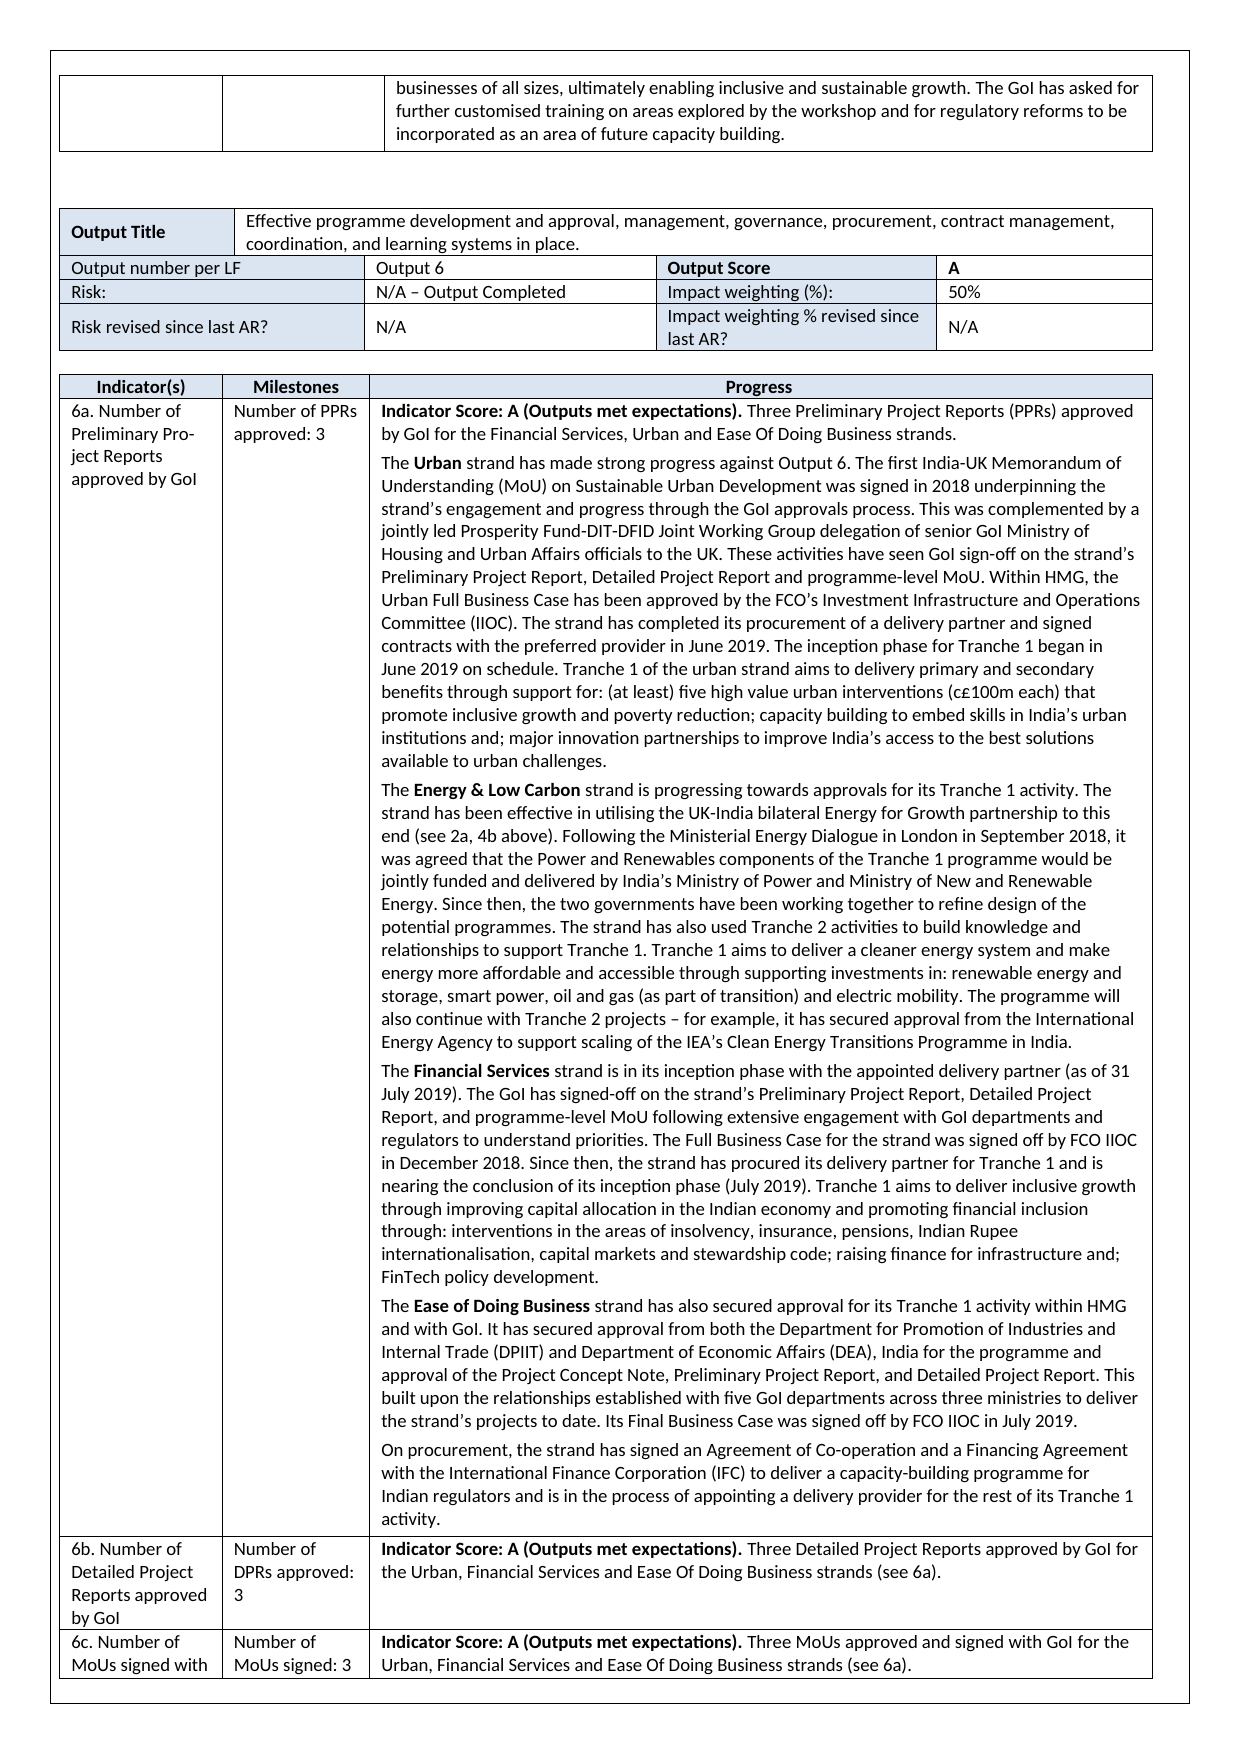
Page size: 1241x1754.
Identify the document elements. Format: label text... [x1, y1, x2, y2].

table_cell Output Score [657, 256, 936, 279]
table_cell Indicator Score: A (Outputs met expectations). Three Detailed Project Reports approved by GoI for the Urban, Financial Services and Ease Of Doing Business strands (see 6a). [370, 1537, 1152, 1629]
table_cell 6b. Number of Detailed Project Reports approved by GoI [60, 1537, 222, 1629]
table_cell Indicator Score: A (Outputs met expectations). Three MoUs approved and signed with GoI for the Urban, Financial Services and Ease Of Doing Business strands (see 6a). [370, 1630, 1152, 1678]
table_cell Impact weighting % revised since last AR? [657, 304, 936, 350]
table_cell [223, 76, 384, 151]
table_cell Number of MoUs signed: 3 [223, 1630, 369, 1678]
table_header Indicator(s) [60, 375, 222, 398]
table_cell businesses of all sizes, ultimately enabling inclusive and sustainable growth. The GoI has asked for further customised training on areas explored by the workshop and for regulatory reforms to be incorporated as an area of future capacity building. [385, 76, 1152, 151]
table_cell Number of DPRs approved: 3 [223, 1537, 369, 1629]
table_cell N/A [365, 304, 656, 350]
table_cell N/A – Output Completed [365, 280, 656, 303]
table_cell 6a. Number of Preliminary Pro­ject Reports approved by GoI [60, 399, 222, 1536]
table_cell Impact weighting (%): [657, 280, 936, 303]
table_cell A [937, 256, 1152, 279]
table_header Effective programme development and approval, management, governance, procurement, contract management, coordination, and learning systems in place. [235, 209, 1152, 255]
table_cell Risk revised since last AR? [60, 304, 364, 350]
table_cell Output 6 [365, 256, 656, 279]
table_cell Risk: [60, 280, 364, 303]
table_cell Indicator Score: A (Outputs met expectations). Three Preliminary Project Reports (PPRs) approved by GoI for the Financial Services, Urban and Ease Of Doing Business strands. The Urban strand has made strong progress against Output 6. The first India-UK Memorandum of Understanding (MoU) on Sustainable Urban Development was signed in 2018 underpinning the strand’s engagement and progress through the GoI approvals process. This was complemented by a jointly led Prosperity Fund-DIT-DFID Joint Working Group delegation of senior GoI Ministry of Housing and Urban Affairs officials to the UK. These activities have seen GoI sign-off on the strand’s Preliminary Project Report, Detailed Project Report and programme-level MoU. Within HMG, the Urban Full Business Case has been approved by the FCO’s Investment Infrastructure and Operations Committee (IIOC). The strand has completed its procurement of a delivery partner and signed contracts with the preferred provider in June 2019. The inception phase for Tranche 1 began in June 2019 on schedule. Tranche 1 of the urban strand aims to delivery primary and secondary benefits through support for: (at least) five high value urban interventions (c£100m each) that promote inclusive growth and poverty reduction; capacity building to embed skills in India’s urban institutions and; major innovation partnerships to improve India’s access to the best solutions available to urban challenges. The Energy & Low Carbon strand is progressing towards approvals for its Tranche 1 activity. The strand has been effective in utilising the UK-India bilateral Energy for Growth partnership to this end (see 2a, 4b above). Following the Ministerial Energy Dialogue in London in September 2018, it was agreed that the Power and Renewables components of the Tranche 1 programme would be jointly funded and delivered by India’s Ministry of Power and Ministry of New and Renewable Energy. Since then, the two governments have been working together to refine design of the potential programmes. The strand has also used Tranche 2 activities to build knowledge and relationships to support Tranche 1. Tranche 1 aims to deliver a cleaner energy system and make energy more affordable and accessible through supporting investments in: renewable energy and storage, smart power, oil and gas (as part of transition) and electric mobility. The programme will also continue with Tranche 2 projects – for example, it has secured approval from the International Energy Agency to support scaling of the IEA’s Clean Energy Transitions Programme in India. The Financial Services strand is in its inception phase with the appointed delivery partner (as of 31 July 2019). The GoI has signed-off on the strand’s Preliminary Project Report, Detailed Project Report, and programme-level MoU following extensive engagement with GoI departments and regulators to understand priorities. The Full Business Case for the strand was signed off by FCO IIOC in December 2018. Since then, the strand has procured its delivery partner for Tranche 1 and is nearing the conclusion of its inception phase (July 2019). Tranche 1 aims to deliver inclusive growth through improving capital allocation in the Indian economy and promoting financial inclusion through: interventions in the areas of insolvency, insurance, pensions, Indian Rupee internationalisation, capital markets and stewardship code; raising finance for infrastructure and; FinTech policy development. The Ease of Doing Business strand has also secured approval for its Tranche 1 activity within HMG and with GoI. It has secured approval from both the Department for Promotion of Industries and Internal Trade (DPIIT) and Department of Economic Affairs (DEA), India for the programme and approval of the Project Concept Note, Preliminary Project Report, and Detailed Project Report. This built upon the relationships established with five GoI departments across three ministries to deliver the strand’s projects to date. Its Final Business Case was signed off by FCO IIOC in July 2019. On procurement, the strand has signed an Agreement of Co-operation and a Financing Agreement with the International Finance Corporation (IFC) to deliver a capacity-building programme for Indian regulators and is in the process of appointing a delivery provider for the rest of its Tranche 1 activity. [370, 399, 1152, 1536]
table_header Progress [370, 375, 1152, 398]
table_header Milestones [223, 375, 369, 398]
table_cell Number of PPRs approved: 3 [223, 399, 369, 1536]
table_cell Output number per LF [60, 256, 364, 279]
table_header Output Title [60, 209, 234, 255]
table_cell 6c. Number of MoUs signed with [60, 1630, 222, 1678]
table_cell 50% [937, 280, 1152, 303]
table_cell [60, 76, 222, 151]
table_cell N/A [937, 304, 1152, 350]
